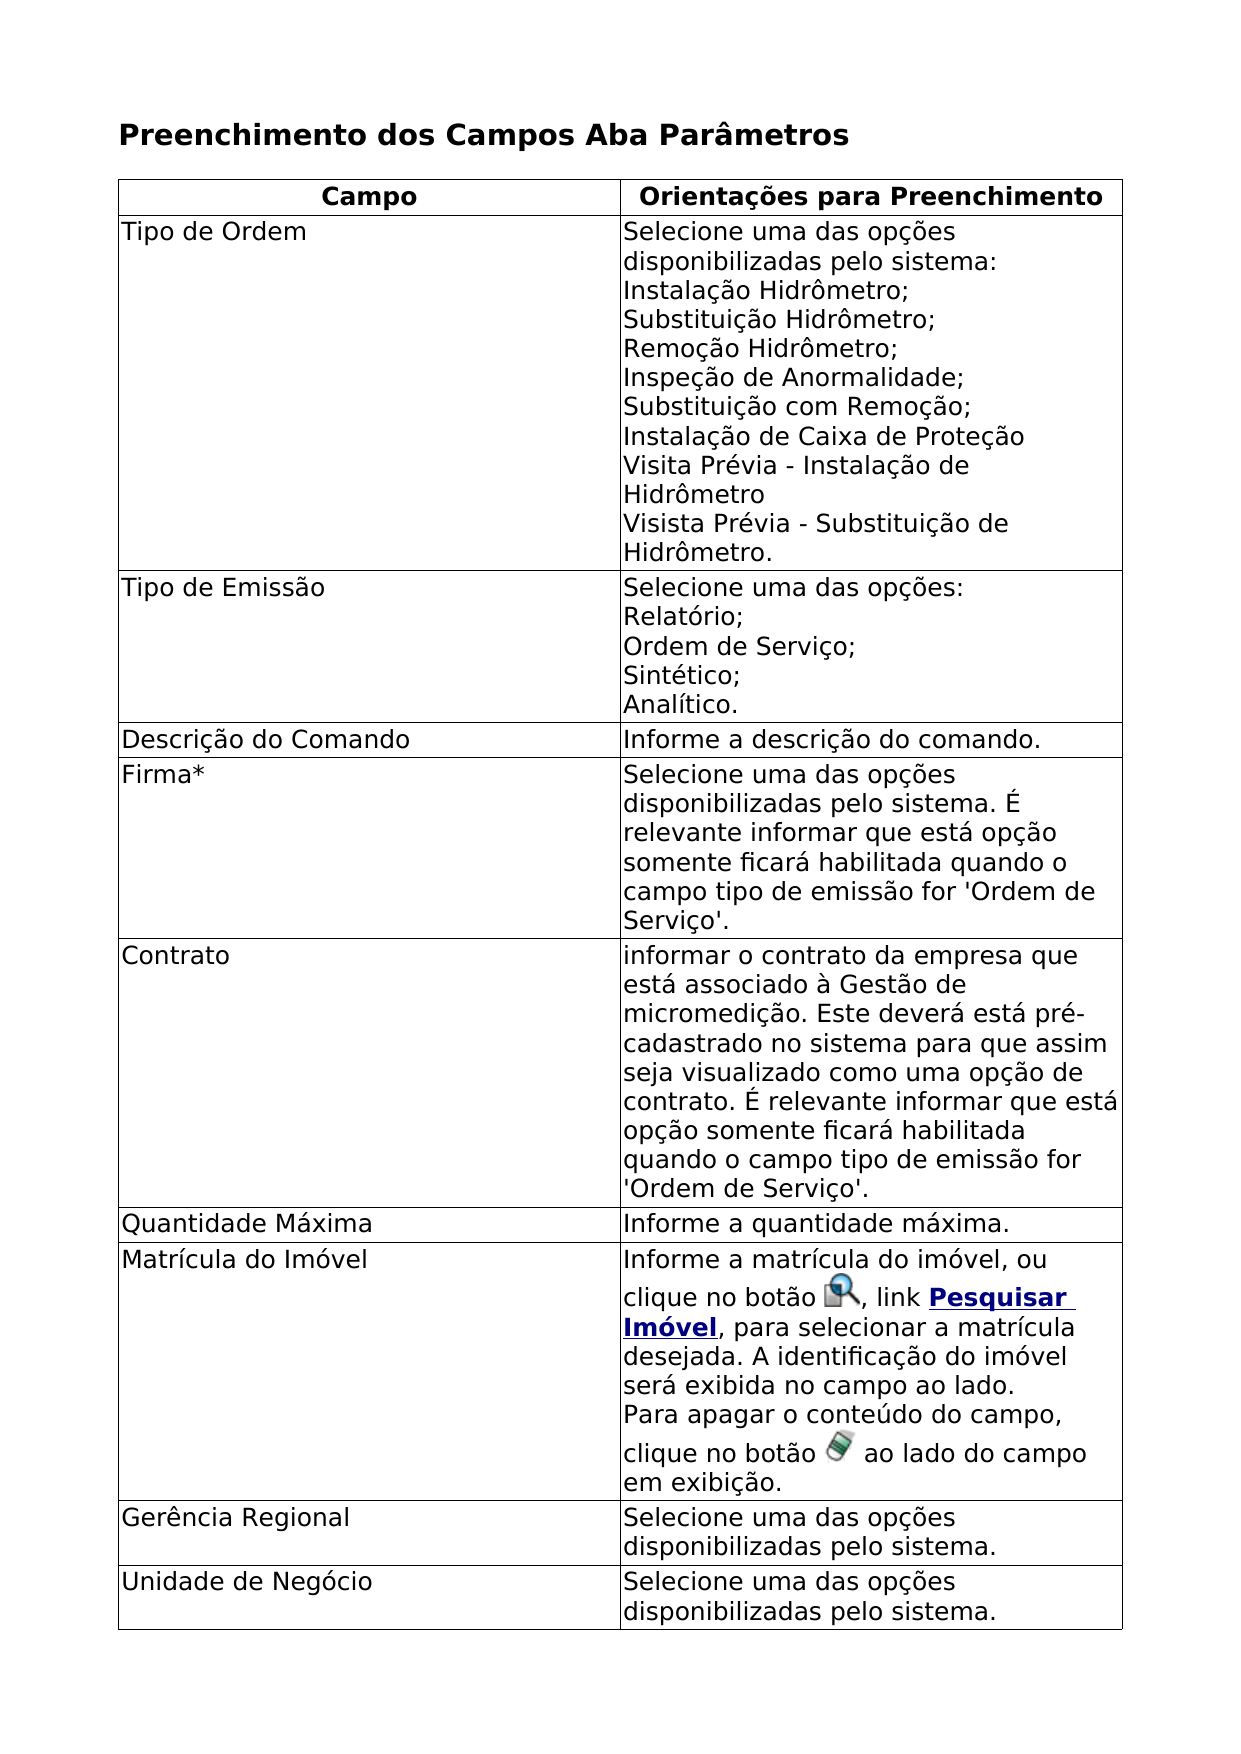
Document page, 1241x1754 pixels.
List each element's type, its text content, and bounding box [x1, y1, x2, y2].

table_cell Tipo de Ordem [119, 216, 620, 570]
subtitle Preenchimento dos Campos Aba Parâmetros [118, 118, 1122, 152]
table_header Orientações para Preenchimento [621, 180, 1122, 214]
table_cell Selecione uma das opções disponibilizadas pelo sistema. [621, 1501, 1122, 1564]
table_cell Firma* [119, 758, 620, 938]
table_header Campo [119, 180, 620, 214]
table_cell Informe a quantidade máxima. [621, 1208, 1122, 1242]
table_cell Selecione uma das opções disponibilizadas pelo sistema. É relevante informar que está opção somente ficará habilitada quando o campo tipo de emissão for 'Ordem de Serviço'. [621, 758, 1122, 938]
picture [824, 1273, 861, 1307]
table_cell Selecione uma das opções disponibilizadas pelo sistema: Instalação Hidrômetro; Substituição Hidrômetro; Remoção Hidrômetro; Inspeção de Anormalidade; Substituição com Remoção; Instalação de Caixa de Proteção Visita Prévia - Instalação de Hidrômetro Visista Prévia - Substituição de Hidrômetro. [621, 216, 1122, 570]
table_cell Tipo de Emissão [119, 571, 620, 722]
table_cell Matrícula do Imóvel [119, 1243, 620, 1500]
table_cell Informe a matrícula do imóvel, ou clique no botão , link Pesquisar Imóvel, para selecionar a matrícula desejada. A identificação do imóvel será exibida no campo ao lado. Para apagar o conteúdo do campo, clique no botão ao lado do campo em exibição. [621, 1243, 1122, 1500]
table_cell Quantidade Máxima [119, 1208, 620, 1242]
table_cell Selecione uma das opções: Relatório; Ordem de Serviço; Sintético; Analítico. [621, 571, 1122, 722]
table_cell informar o contrato da empresa que está associado à Gestão de micromedição. Este deverá está pré-cadastrado no sistema para que assim seja visualizado como uma opção de contrato. É relevante informar que está opção somente ficará habilitada quando o campo tipo de emissão for 'Ordem de Serviço'. [621, 939, 1122, 1207]
table_cell Selecione uma das opções disponibilizadas pelo sistema. [621, 1566, 1122, 1629]
table_cell Unidade de Negócio [119, 1566, 620, 1629]
table_cell Descrição do Comando [119, 723, 620, 757]
table_cell Contrato [119, 939, 620, 1207]
table_cell Gerência Regional [119, 1501, 620, 1564]
table_cell Informe a descrição do comando. [621, 723, 1122, 757]
picture [824, 1429, 856, 1463]
